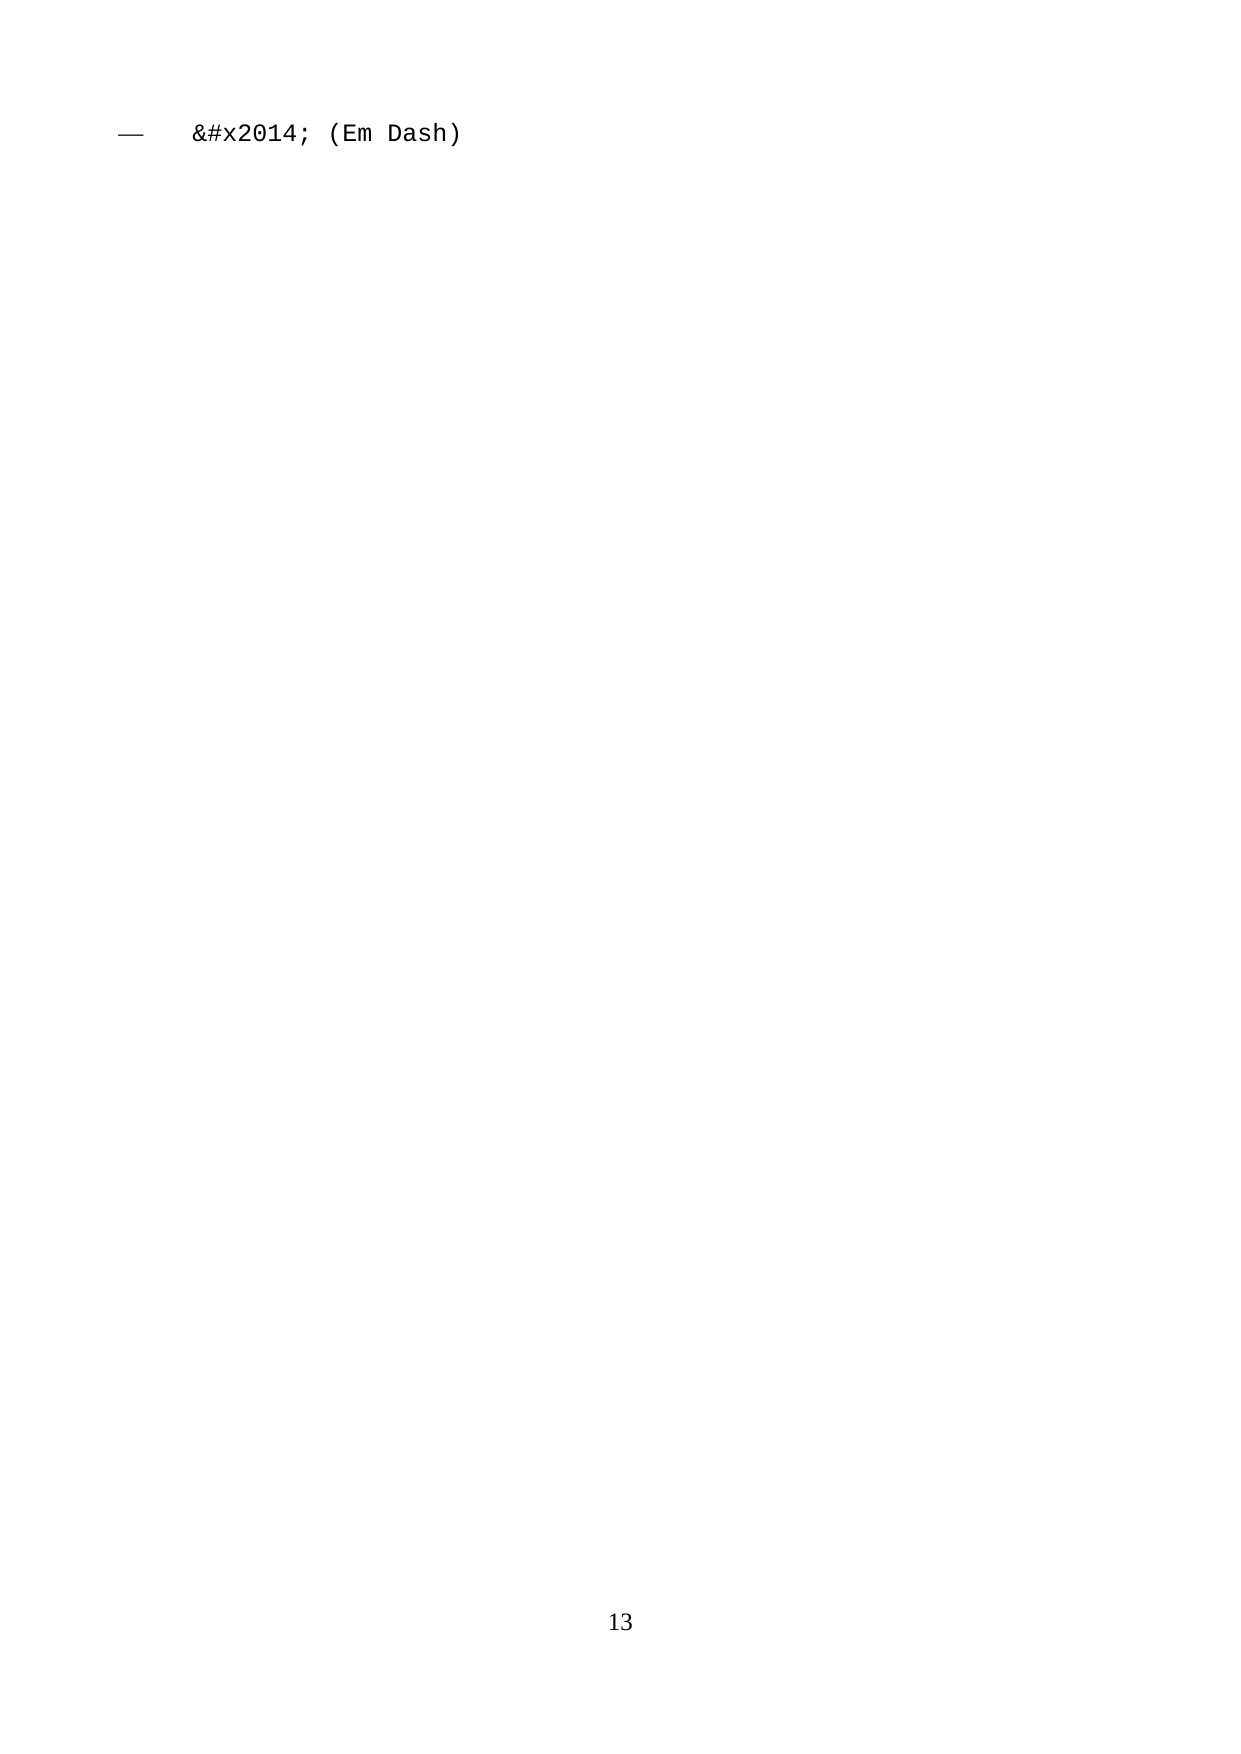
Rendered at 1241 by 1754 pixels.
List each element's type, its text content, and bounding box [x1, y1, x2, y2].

text — &#x2014; (Em Dash) [118, 118, 1119, 149]
